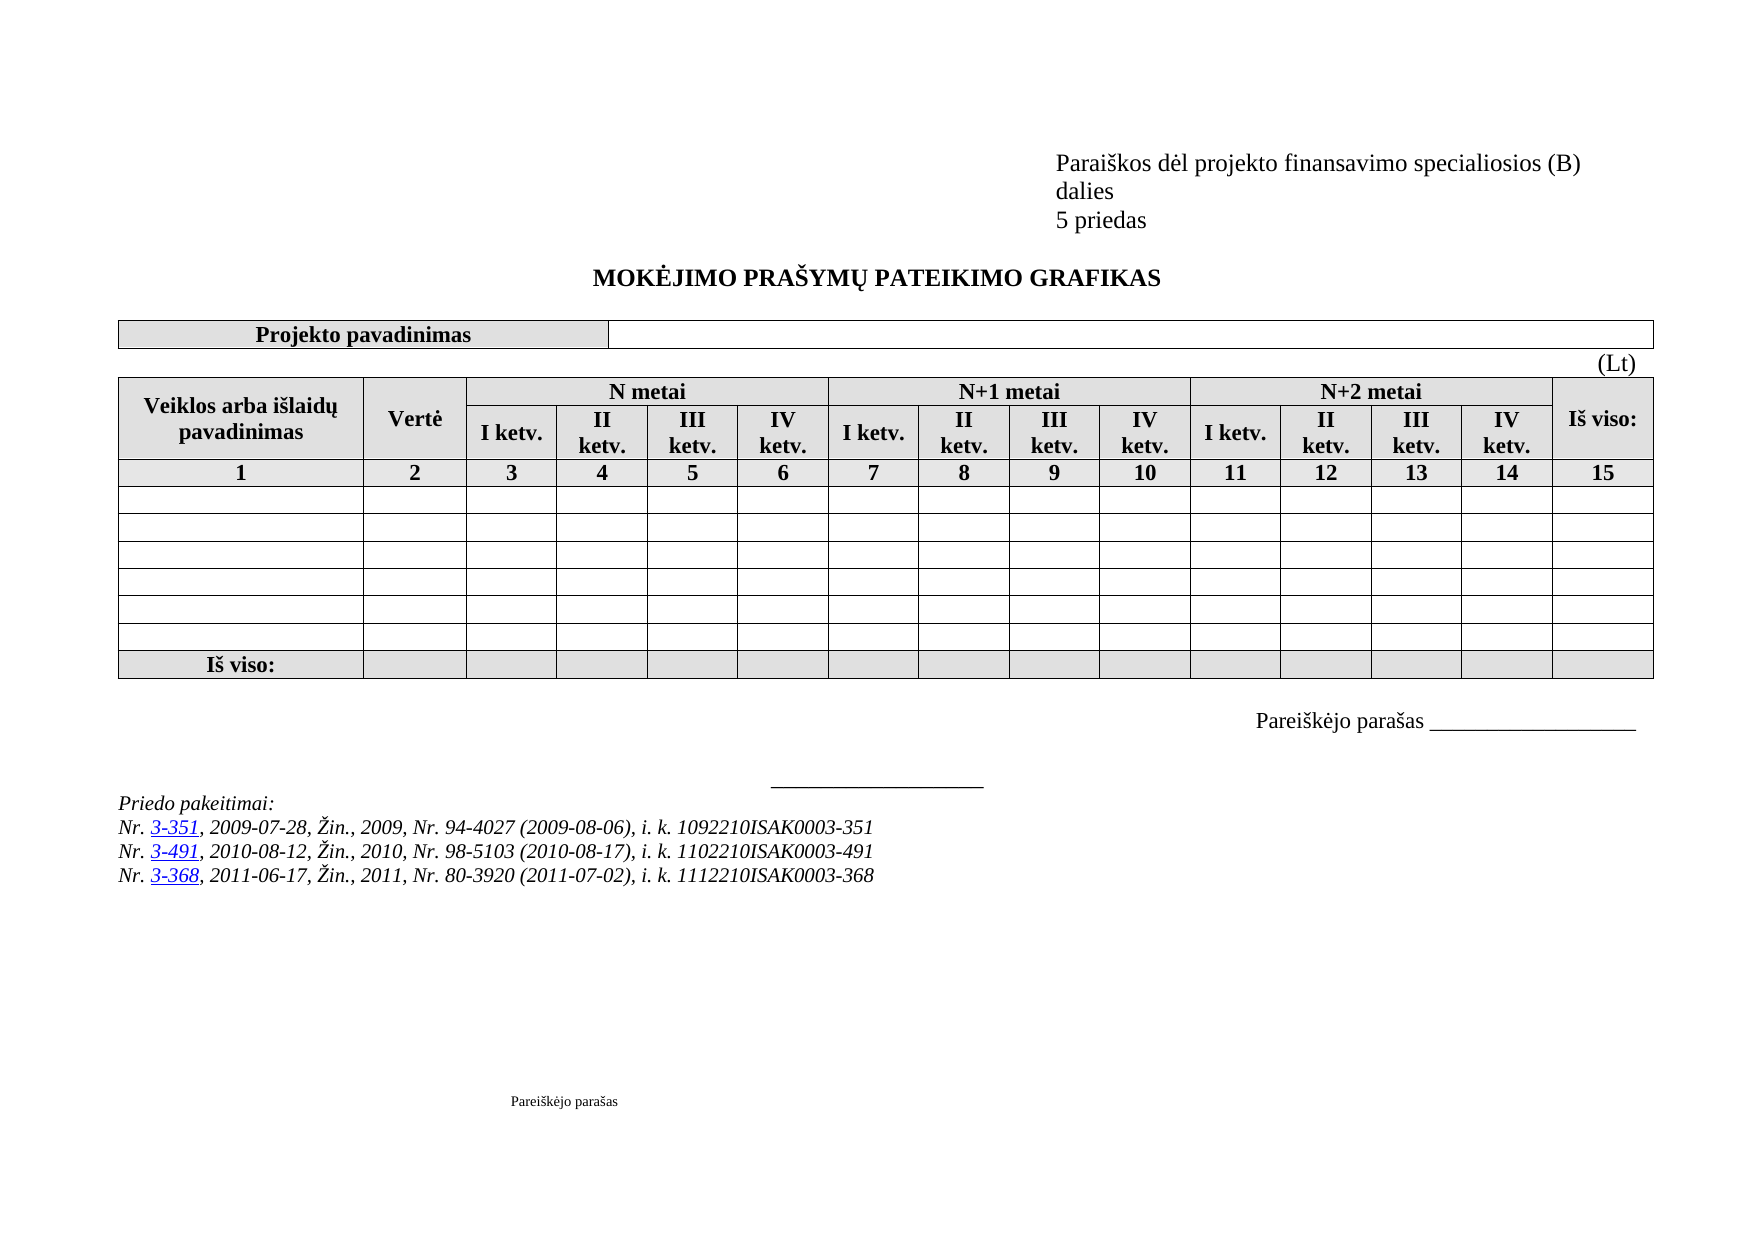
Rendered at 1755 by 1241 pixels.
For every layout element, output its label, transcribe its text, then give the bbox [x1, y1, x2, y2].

table_cell [648, 487, 737, 513]
table_cell [467, 624, 556, 650]
table_cell [1191, 651, 1280, 678]
table_cell [1553, 514, 1653, 541]
table_cell [1010, 514, 1099, 541]
table_cell [1372, 487, 1461, 513]
table_cell [1372, 651, 1461, 678]
table_cell [467, 487, 556, 513]
table_cell 12 [1281, 460, 1371, 486]
table_cell [829, 569, 918, 595]
table_cell [1553, 487, 1653, 513]
text Pareiškėjo parašas __________________ [118, 707, 1636, 734]
table_cell [919, 596, 1009, 623]
text _________________ [118, 762, 1636, 791]
table_cell [1372, 624, 1461, 650]
table_cell [119, 596, 363, 623]
table_header Vertė [364, 378, 466, 458]
table_cell [829, 514, 918, 541]
table_cell [1100, 624, 1190, 650]
table_cell 4 [557, 460, 647, 486]
table_cell [1462, 542, 1552, 568]
table_cell III ketv. [1010, 406, 1099, 458]
table_cell [1553, 542, 1653, 568]
table_cell I ketv. [467, 406, 556, 458]
table_cell [1191, 596, 1280, 623]
table_cell [557, 624, 647, 650]
table_cell [1100, 596, 1190, 623]
table_cell III ketv. [648, 406, 737, 458]
table_cell [1281, 569, 1371, 595]
table_cell 5 [648, 460, 737, 486]
table_header Projekto pavadinimas [119, 321, 608, 347]
table_cell [648, 514, 737, 541]
table_cell [364, 542, 466, 568]
table_cell [1281, 651, 1371, 678]
table_cell [1372, 596, 1461, 623]
table_cell [1191, 487, 1280, 513]
table_cell [919, 514, 1009, 541]
table_cell [364, 569, 466, 595]
table_cell [1372, 514, 1461, 541]
table_cell 10 [1100, 460, 1190, 486]
table_cell 8 [919, 460, 1009, 486]
table_cell 15 [1553, 460, 1653, 486]
text Nr. 3-351, 2009-07-28, Žin., 2009, Nr. 94-4027 (2009-08-06), i. k. 1092210ISAK0003-351 [118, 815, 1636, 839]
table_cell [1462, 651, 1552, 678]
table_cell II ketv. [557, 406, 647, 458]
table_cell [738, 651, 828, 678]
table_cell [1010, 569, 1099, 595]
table_cell [119, 487, 363, 513]
table_cell [364, 514, 466, 541]
table_header Veiklos arba išlaidų pavadinimas [119, 378, 363, 458]
table_cell [919, 487, 1009, 513]
table_cell [119, 624, 363, 650]
table_cell [1191, 624, 1280, 650]
text Nr. 3-491, 2010-08-12, Žin., 2010, Nr. 98-5103 (2010-08-17), i. k. 1102210ISAK0003-491 [118, 839, 1636, 863]
table_cell Iš viso: [119, 651, 363, 678]
table_header [609, 321, 1653, 347]
table_cell [467, 596, 556, 623]
table_cell [1010, 651, 1099, 678]
table_cell [467, 542, 556, 568]
table_cell [557, 569, 647, 595]
table_cell [467, 514, 556, 541]
text Paraiškos dėl projekto finansavimo specialiosios (B) dalies [1056, 148, 1636, 205]
table_cell [1010, 624, 1099, 650]
table_cell [1281, 624, 1371, 650]
table_cell [829, 542, 918, 568]
table_cell 7 [829, 460, 918, 486]
table_cell [1100, 542, 1190, 568]
table_cell [738, 487, 828, 513]
table_cell [557, 487, 647, 513]
table_header N metai [467, 378, 828, 405]
table_cell 11 [1191, 460, 1280, 486]
table_cell 13 [1372, 460, 1461, 486]
table_cell [738, 514, 828, 541]
table_cell [1281, 487, 1371, 513]
table_cell [1553, 624, 1653, 650]
table_cell [1281, 596, 1371, 623]
table_cell [1553, 651, 1653, 678]
table_cell [557, 542, 647, 568]
table_cell [1553, 569, 1653, 595]
table_cell [1462, 624, 1552, 650]
table_cell 6 [738, 460, 828, 486]
table_cell [1191, 514, 1280, 541]
table_cell [364, 487, 466, 513]
table_cell [648, 596, 737, 623]
table_cell [119, 514, 363, 541]
table_cell I ketv. [829, 406, 918, 458]
table_cell [1010, 596, 1099, 623]
table_cell 9 [1010, 460, 1099, 486]
table_cell [919, 542, 1009, 568]
table_cell [829, 596, 918, 623]
table_cell IV ketv. [738, 406, 828, 458]
table_cell [829, 651, 918, 678]
table_cell I ketv. [1191, 406, 1280, 458]
table_cell [648, 542, 737, 568]
table_cell [1100, 514, 1190, 541]
table_cell 1 [119, 460, 363, 486]
table_cell [1281, 542, 1371, 568]
table_cell IV ketv. [1100, 406, 1190, 458]
table_cell [919, 624, 1009, 650]
table_header N+2 metai [1191, 378, 1552, 405]
text (Lt) [118, 349, 1636, 377]
table_cell [738, 542, 828, 568]
table_cell [919, 569, 1009, 595]
table_cell [648, 569, 737, 595]
table_cell [467, 651, 556, 678]
table_cell 14 [1462, 460, 1552, 486]
table_cell [557, 651, 647, 678]
table_cell [1010, 487, 1099, 513]
table_cell [1191, 569, 1280, 595]
table_cell [1100, 487, 1190, 513]
table_cell [1372, 542, 1461, 568]
table_cell [738, 596, 828, 623]
table_cell 3 [467, 460, 556, 486]
table_cell [364, 651, 466, 678]
table_cell [557, 596, 647, 623]
table_cell [119, 569, 363, 595]
table_cell II ketv. [919, 406, 1009, 458]
table_cell [364, 596, 466, 623]
table_cell [1462, 487, 1552, 513]
table_cell [1462, 514, 1552, 541]
table_cell [557, 514, 647, 541]
table_cell 2 [364, 460, 466, 486]
table_cell [738, 624, 828, 650]
table_cell [119, 542, 363, 568]
table_cell [1462, 569, 1552, 595]
table_cell [1191, 542, 1280, 568]
table_cell [1010, 542, 1099, 568]
table_cell [467, 569, 556, 595]
table_cell [648, 651, 737, 678]
table_cell [919, 651, 1009, 678]
text Priedo pakeitimai: [118, 791, 1636, 815]
table_cell [364, 624, 466, 650]
table_cell II ketv. [1281, 406, 1371, 458]
text 5 priedas [1056, 205, 1636, 234]
table_cell [1372, 569, 1461, 595]
text Nr. 3-368, 2011-06-17, Žin., 2011, Nr. 80-3920 (2011-07-02), i. k. 1112210ISAK0003-368 [118, 863, 1636, 887]
table_cell [1100, 651, 1190, 678]
table_cell [738, 569, 828, 595]
table_cell III ketv. [1372, 406, 1461, 458]
table_cell [829, 624, 918, 650]
table_cell [1100, 569, 1190, 595]
table_cell [1553, 596, 1653, 623]
table_cell [1281, 514, 1371, 541]
table_cell [648, 624, 737, 650]
table_cell [1462, 596, 1552, 623]
text Mokėjimo prašymų pateikimo grafikas [118, 263, 1636, 291]
table_cell [829, 487, 918, 513]
table_header Iš viso: [1553, 378, 1653, 458]
table_header N+1 metai [829, 378, 1190, 405]
table_cell IV ketv. [1462, 406, 1552, 458]
